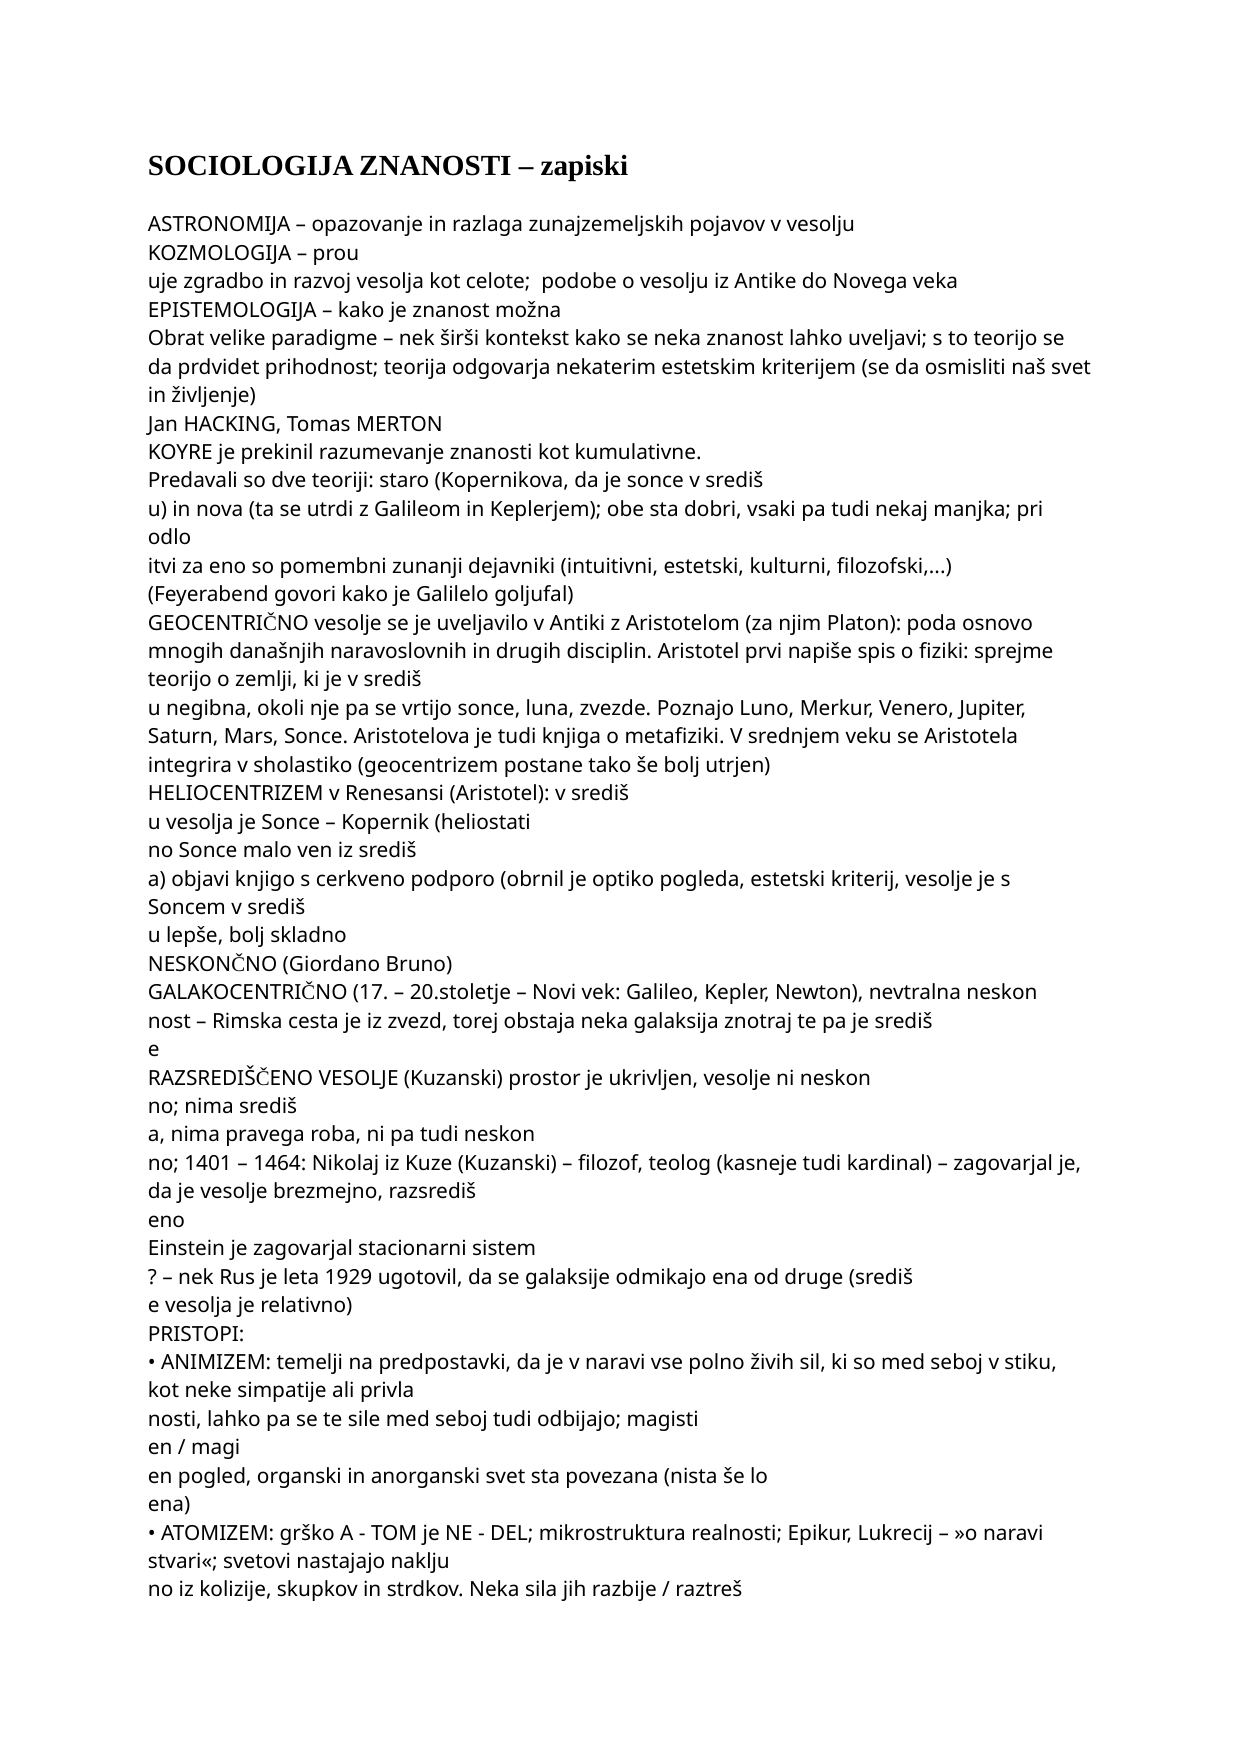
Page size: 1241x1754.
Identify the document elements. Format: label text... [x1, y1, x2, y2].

text eno Einstein je zagovarjal stacionarni sistem ? – nek Rus je leta 1929 ugotovil, da se galaksije odmikajo ena od druge (središ [148, 1205, 1093, 1290]
text itvi za eno so pomembni zunanji dejavniki (intuitivni, estetski, kulturni, filozofski,...) (Feyerabend govori kako je Galilelo goljufal) GEOCENTRIČNO vesolje se je uveljavilo v Antiki z Aristotelom (za njim Platon): poda osnovo mnogih današnjih naravoslovnih in drugih disciplin. Aristotel prvi napiše spis o fiziki: sprejme teorijo o zemlji, ki je v središ [148, 551, 1093, 693]
text u) in nova (ta se utrdi z Galileom in Keplerjem); obe sta dobri, vsaki pa tudi nekaj manjka; pri odlo [148, 494, 1093, 551]
text en / magi [148, 1432, 1093, 1461]
text no; 1401 – 1464: Nikolaj iz Kuze (Kuzanski) – filozof, teolog (kasneje tudi kardinal) – zagovarjal je, da je vesolje brezmejno, razsrediš [148, 1148, 1093, 1205]
text u negibna, okoli nje pa se vrtijo sonce, luna, zvezde. Poznajo Luno, Merkur, Venero, Jupiter, Saturn, Mars, Sonce. Aristotelova je tudi knjiga o metafiziki. V srednjem veku se Aristotela integrira v sholastiko (geocentrizem postane tako še bolj utrjen) HELIOCENTRIZEM v Renesansi (Aristotel): v središ [148, 693, 1093, 807]
text ena) • ATOMIZEM: grško A - TOM je NE - DEL; mikrostruktura realnosti; Epikur, Lukrecij – »o naravi stvari«; svetovi nastajajo naklju [148, 1489, 1093, 1574]
text a, nima pravega roba, ni pa tudi neskon [148, 1119, 1093, 1148]
text no iz kolizije, skupkov in strdkov. Neka sila jih razbije / raztreš [148, 1574, 1093, 1603]
text e RAZSREDIŠČENO VESOLJE (Kuzanski) prostor je ukrivljen, vesolje ni neskon [148, 1034, 1093, 1091]
text e vesolja je relativno) PRISTOPI: • ANIMIZEM: temelji na predpostavki, da je v naravi vse polno živih sil, ki so med seboj v stiku, kot neke simpatije ali privla [148, 1290, 1093, 1404]
text no Sonce malo ven iz središ [148, 835, 1093, 864]
text SOCIOLOGIJA ZNANOSTI – zapiski ASTRONOMIJA – opazovanje in razlaga zunajzemeljskih pojavov v vesolju KOZMOLOGIJA – prou [148, 148, 1093, 266]
text nosti, lahko pa se te sile med seboj tudi odbijajo; magisti [148, 1404, 1093, 1432]
text en pogled, organski in anorganski svet sta povezana (nista še lo [148, 1461, 1093, 1489]
text uje zgradbo in razvoj vesolja kot celote; podobe o vesolju iz Antike do Novega veka EPISTEMOLOGIJA – kako je znanost možna Obrat velike paradigme – nek širši kontekst kako se neka znanost lahko uveljavi; s to teorijo se da prdvidet prihodnost; teorija odgovarja nekaterim estetskim kriterijem (se da osmisliti naš svet in življenje) Jan HACKING, Tomas MERTON KOYRE je prekinil razumevanje znanosti kot kumulativne. Predavali so dve teoriji: staro (Kopernikova, da je sonce v središ [148, 266, 1093, 494]
text nost – Rimska cesta je iz zvezd, torej obstaja neka galaksija znotraj te pa je središ [148, 1006, 1093, 1034]
text no; nima središ [148, 1091, 1093, 1119]
text u vesolja je Sonce – Kopernik (heliostati [148, 807, 1093, 835]
text a) objavi knjigo s cerkveno podporo (obrnil je optiko pogleda, estetski kriterij, vesolje je s Soncem v središ [148, 864, 1093, 921]
text u lepše, bolj skladno NESKONČNO (Giordano Bruno) GALAKOCENTRIČNO (17. – 20.stoletje – Novi vek: Galileo, Kepler, Newton), nevtralna neskon [148, 921, 1093, 1006]
